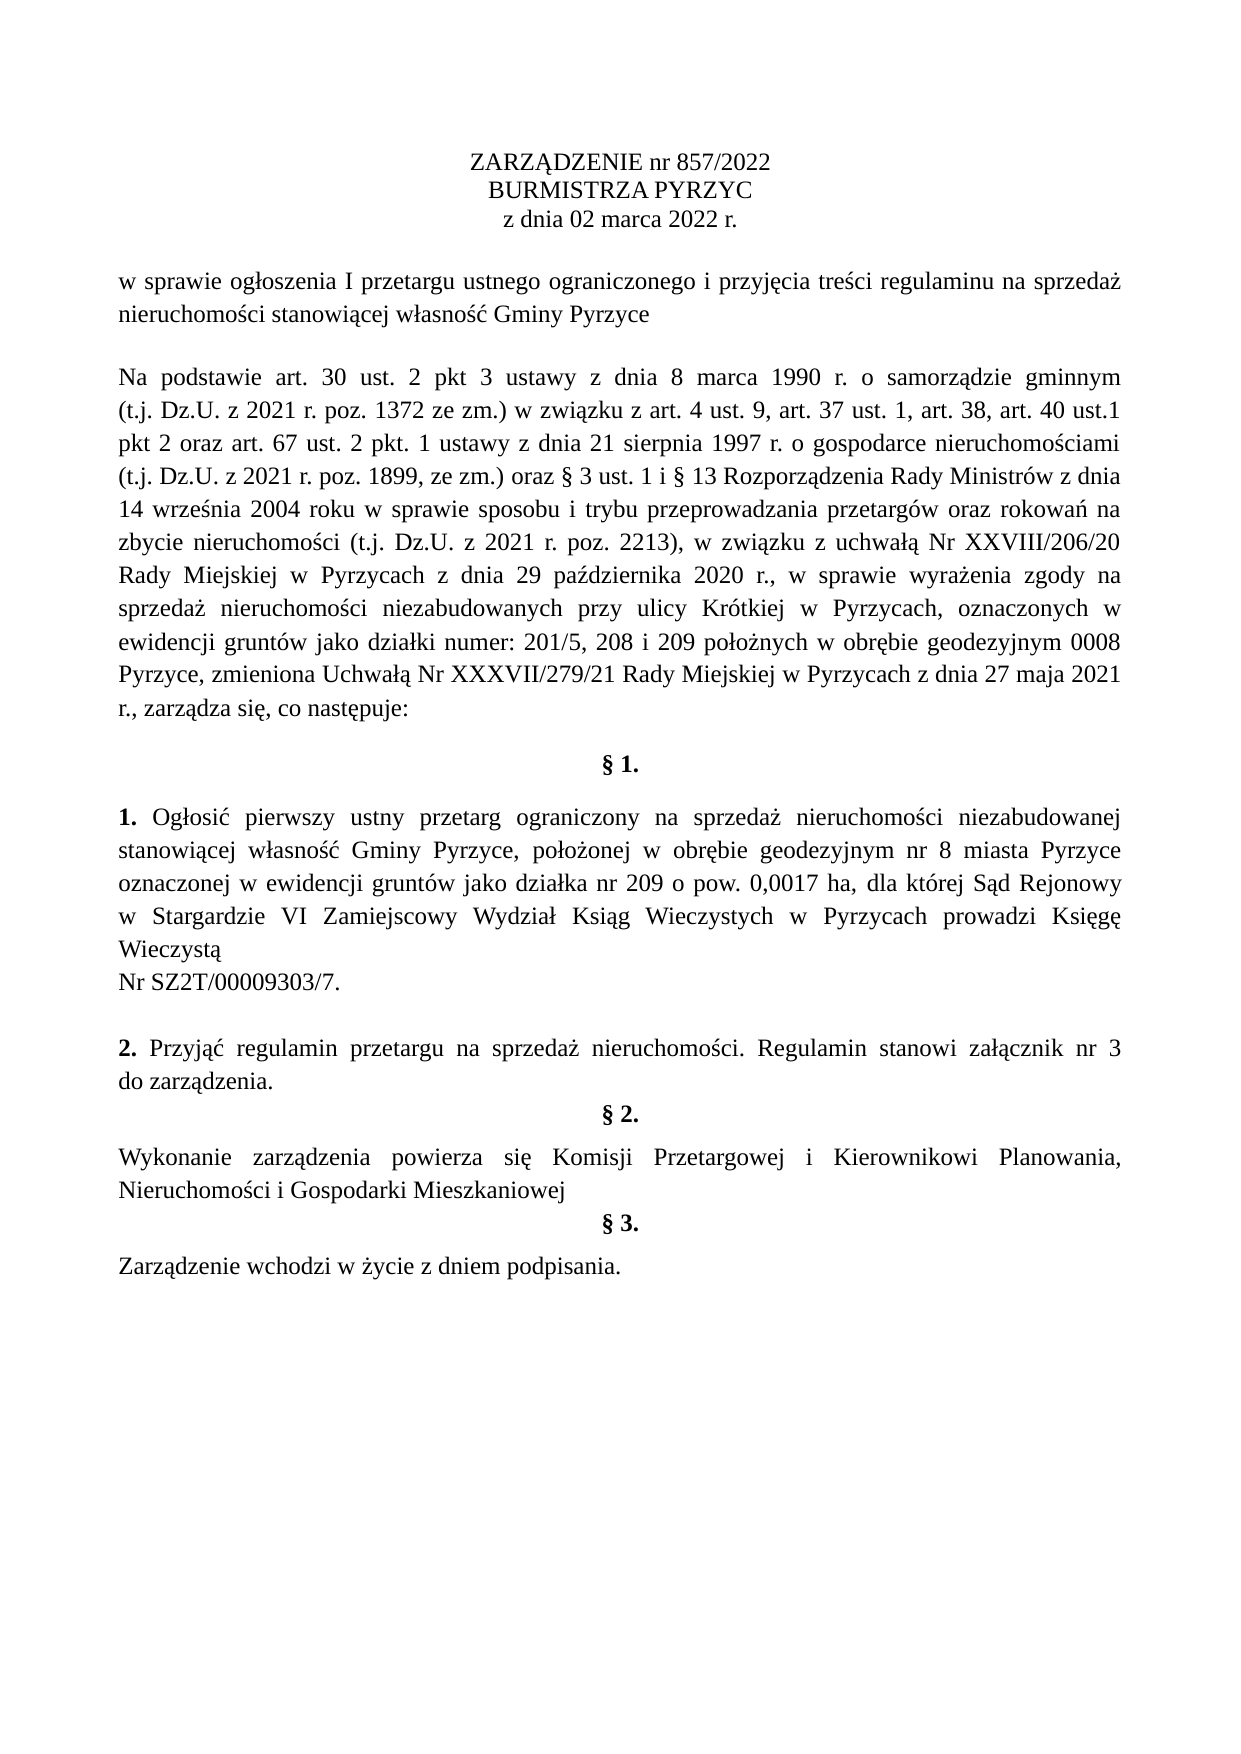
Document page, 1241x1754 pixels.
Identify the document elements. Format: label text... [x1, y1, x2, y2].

text ZARZĄDZENIE nr 857/2022 [118, 147, 1122, 176]
text 2. Przyjąć regulamin przetargu na sprzedaż nieruchomości. Regulamin stanowi załącznik nr 3 do zarządzenia. [118, 1033, 1122, 1095]
text Na podstawie art. 30 ust. 2 pkt 3 ustawy z dnia 8 marca 1990 r. o samorządzie gminnym (t.j. Dz.U. z 2021 r. poz. 1372 ze zm.) w związku z art. 4 ust. 9, art. 37 ust. 1, art. 38, art. 40 ust.1 pkt 2 oraz art. 67 ust. 2 pkt. 1 ustawy z dnia 21 sierpnia 1997 r. o gospodarce nieruchomościami (t.j. Dz.U. z 2021 r. poz. 1899, ze zm.) oraz § 3 ust. 1 i § 13 Rozporządzenia Rady Ministrów z dnia 14 września 2004 roku w sprawie sposobu i trybu przeprowadzania przetargów oraz rokowań na zbycie nieruchomości (t.j. Dz.U. z 2021 r. poz. 2213), w związku z uchwałą Nr XXVIII/206/20 Rady Miejskiej w Pyrzycach z dnia 29 października 2020 r., w sprawie wyrażenia zgody na sprzedaż nieruchomości niezabudowanych przy ulicy Krótkiej w Pyrzycach, oznaczonych w ewidencji gruntów jako działki numer: 201/5, 208 i 209 położnych w obrębie geodezyjnym 0008 Pyrzyce, zmieniona Uchwałą Nr XXXVII/279/21 Rady Miejskiej w Pyrzycach z dnia 27 maja 2021 r., zarządza się, co następuje: [118, 362, 1122, 721]
text 1. Ogłosić pierwszy ustny przetarg ograniczony na sprzedaż nieruchomości niezabudowanej stanowiącej własność Gminy Pyrzyce, położonej w obrębie geodezyjnym nr 8 miasta Pyrzyce oznaczonej w ewidencji gruntów jako działka nr 209 o pow. 0,0017 ha, dla której Sąd Rejonowy w Stargardzie VI Zamiejscowy Wydział Ksiąg Wieczystych w Pyrzycach prowadzi Księgę Wieczystą Nr SZ2T/00009303/7. [118, 802, 1122, 996]
text w sprawie ogłoszenia I przetargu ustnego ograniczonego i przyjęcia treści regulaminu na sprzedaż nieruchomości stanowiącej własność Gminy Pyrzyce [118, 266, 1122, 328]
text Wykonanie zarządzenia powierza się Komisji Przetargowej i Kierownikowi Planowania, Nieruchomości i Gospodarki Mieszkaniowej [118, 1142, 1122, 1204]
text z dnia 02 marca 2022 r. [118, 204, 1122, 233]
text § 2. [118, 1099, 1122, 1128]
text BURMISTRZA PYRZYC [118, 176, 1122, 204]
text § 1. [118, 749, 1122, 778]
text § 3. [118, 1208, 1122, 1237]
text Zarządzenie wchodzi w życie z dniem podpisania. [118, 1251, 1122, 1280]
